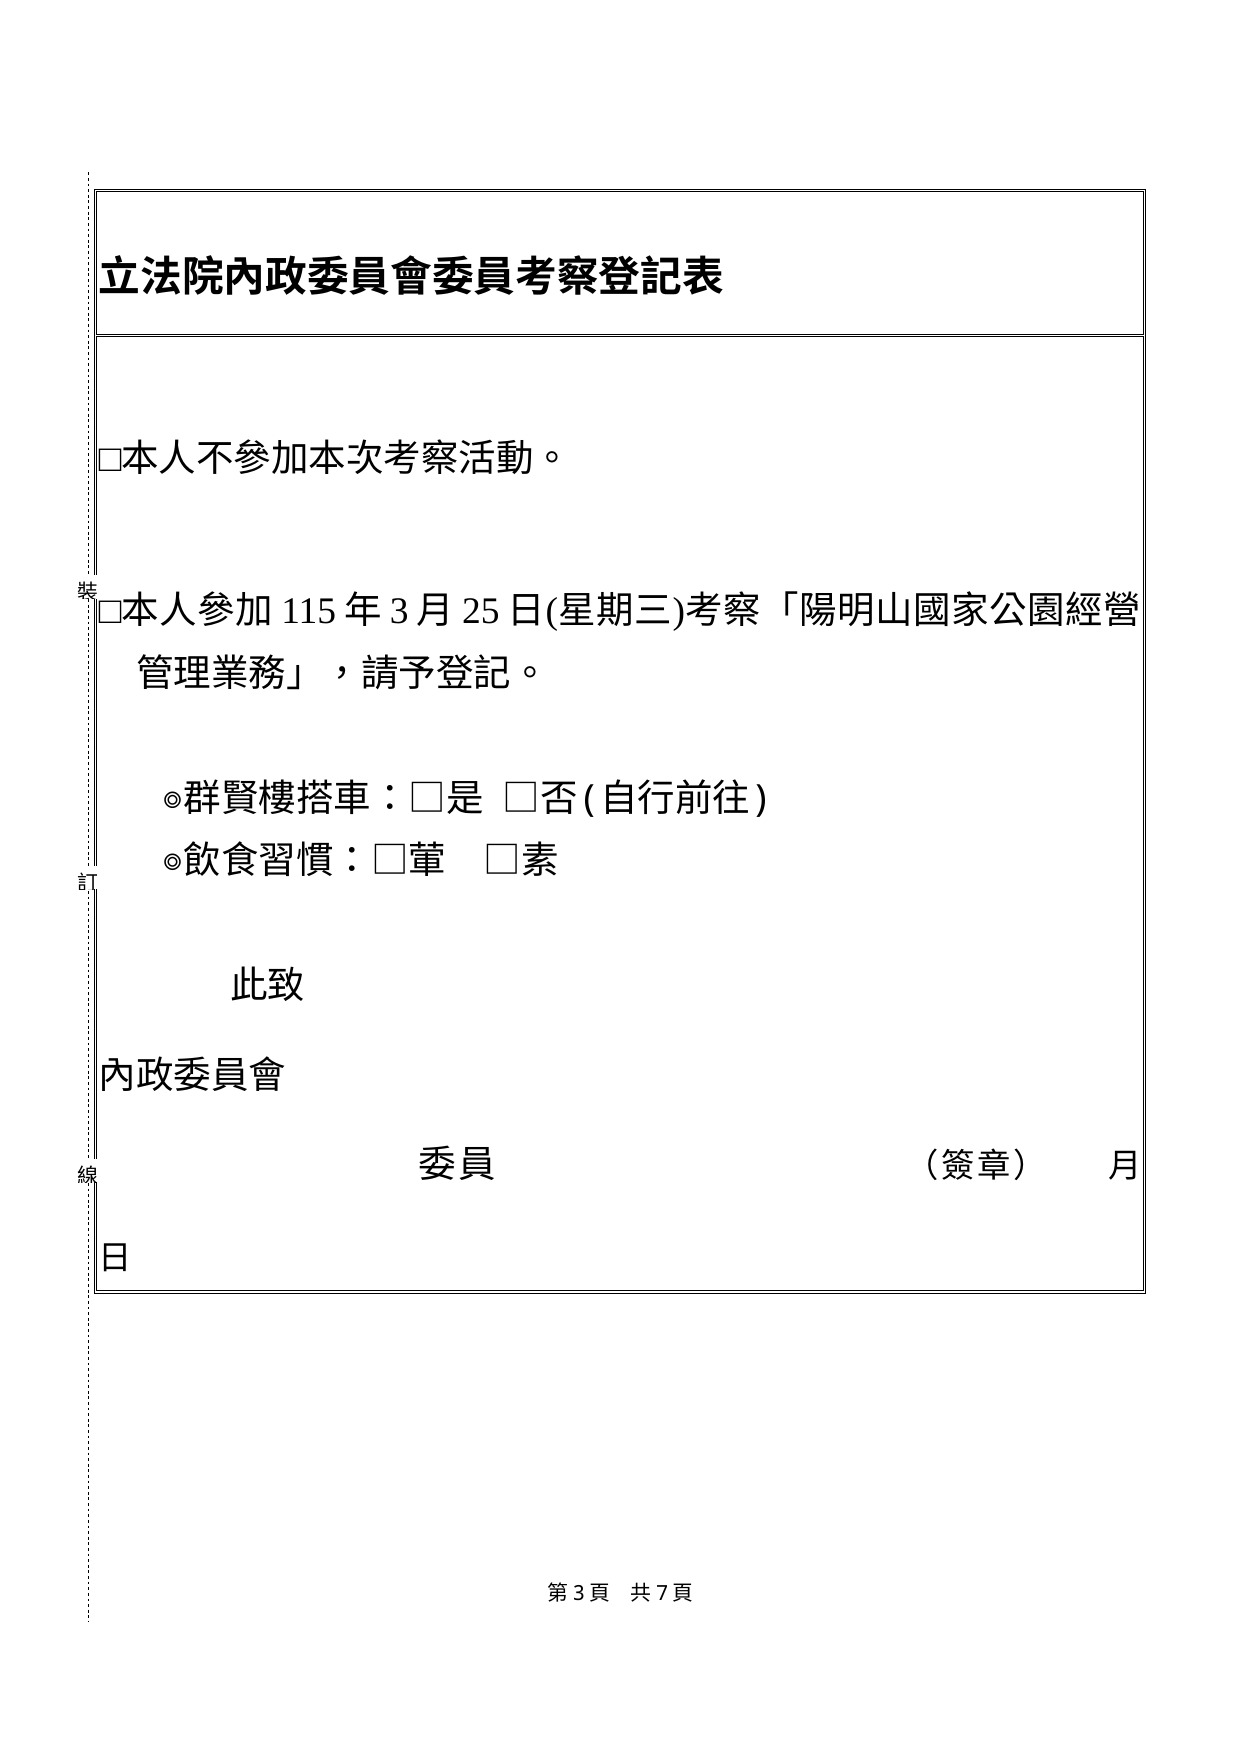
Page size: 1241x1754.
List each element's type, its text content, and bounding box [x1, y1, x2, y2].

table_header 立法院內政委員會委員考察登記表 [97, 192, 1143, 334]
table_cell □本人不參加本次考察活動。 □本人參加115年3月25日(星期三)考察「陽明山國家公園經營管理業務」，請予登記。 ◎群賢樓搭車：□是 □否(自行前往) ◎飲食習慣：□葷 □素 此致 內政委員會 委員 （簽章） 月 日 [97, 337, 1143, 1290]
